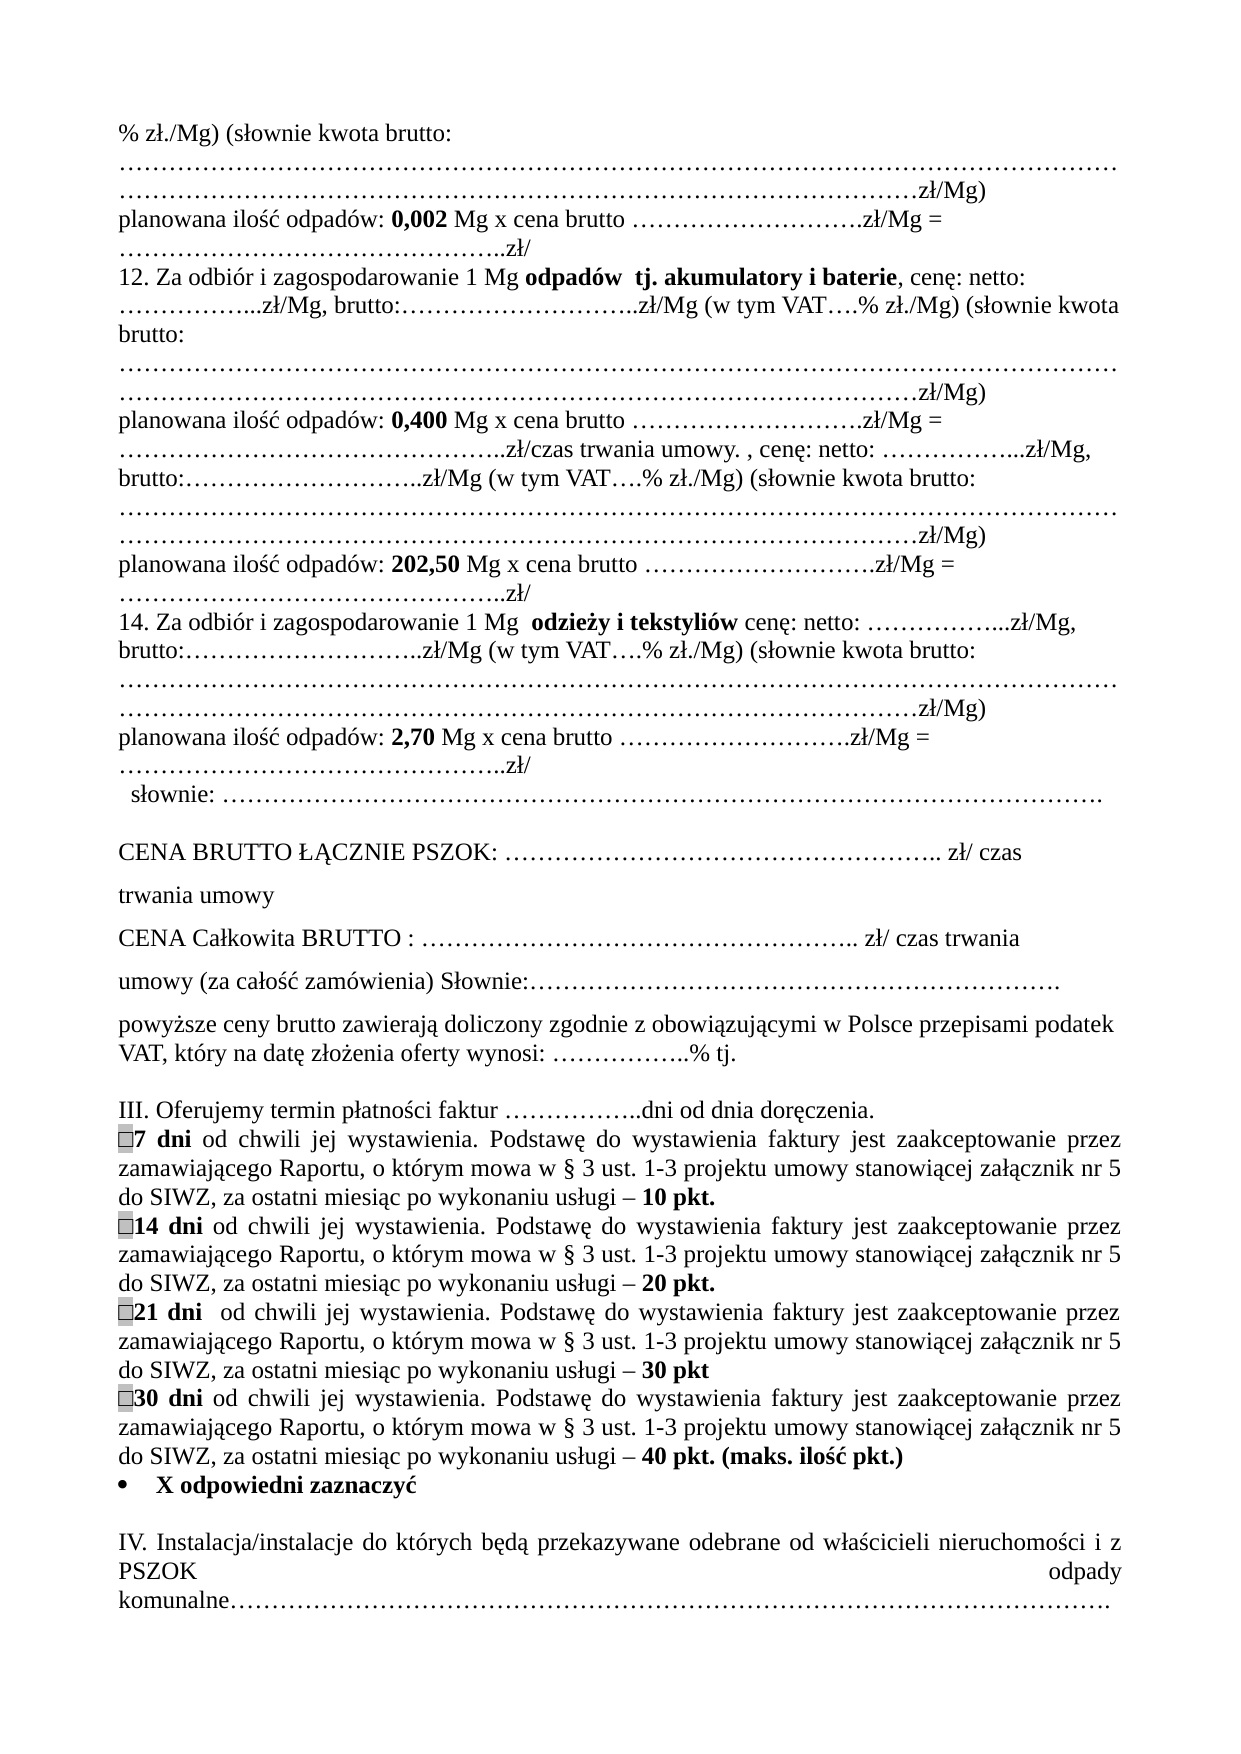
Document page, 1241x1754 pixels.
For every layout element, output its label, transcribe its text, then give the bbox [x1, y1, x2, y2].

text □30 dni od chwili jej wystawienia. Podstawę do wystawienia faktury jest zaakceptowanie przez zamawiającego Raportu, o którym mowa w § 3 ust. 1-3 projektu umowy stanowiącej załącznik nr 5 do SIWZ, za ostatni miesiąc po wykonaniu usługi – 40 pkt. (maks. ilość pkt.) [118, 1383, 1122, 1470]
text planowana ilość odpadów: 0,002 Mg x cena brutto ……………………….zł/Mg = ………………………………………..zł/ [118, 204, 1122, 262]
text powyższe ceny brutto zawierają doliczony zgodnie z obowiązującymi w Polsce przepisami podatek VAT, który na datę złożenia oferty wynosi: ……………..% tj. [118, 1009, 1122, 1067]
text □14 dni od chwili jej wystawienia. Podstawę do wystawienia faktury jest zaakceptowanie przez zamawiającego Raportu, o którym mowa w § 3 ust. 1-3 projektu umowy stanowiącej załącznik nr 5 do SIWZ, za ostatni miesiąc po wykonaniu usługi – 20 pkt. [118, 1211, 1122, 1297]
text słownie: ……………………………………………………………………………………………. [118, 779, 1122, 808]
text 14. Za odbiór i zagospodarowanie 1 Mg odzieży i tekstyliów cenę: netto: ……………...zł/Mg, brutto:………………………..zł/Mg (w tym VAT….% zł./Mg) (słownie kwota brutto:………………………………………………………………………………………………………………………………………………………………………………………………zł/Mg) [118, 607, 1122, 722]
text □7 dni od chwili jej wystawienia. Podstawę do wystawienia faktury jest zaakceptowanie przez zamawiającego Raportu, o którym mowa w § 3 ust. 1-3 projektu umowy stanowiącej załącznik nr 5 do SIWZ, za ostatni miesiąc po wykonaniu usługi – 10 pkt. [118, 1124, 1122, 1211]
text % zł./Mg) (słownie kwota brutto:………………………………………………………………………………………………………………………………………………………………………………………………zł/Mg) [118, 118, 1122, 204]
text III. Oferujemy termin płatności faktur ……………..dni od dnia doręczenia. [118, 1096, 1122, 1124]
list X odpowiedni zaznaczyć [118, 1470, 1122, 1498]
text □21 dni od chwili jej wystawienia. Podstawę do wystawienia faktury jest zaakceptowanie przez zamawiającego Raportu, o którym mowa w § 3 ust. 1-3 projektu umowy stanowiącej załącznik nr 5 do SIWZ, za ostatni miesiąc po wykonaniu usługi – 30 pkt [118, 1297, 1122, 1383]
text 12. Za odbiór i zagospodarowanie 1 Mg odpadów tj. akumulatory i baterie, cenę: netto: ……………...zł/Mg, brutto:………………………..zł/Mg (w tym VAT….% zł./Mg) (słownie kwota brutto:………………………………………………………………………………………………………………………………………………………………………………………………zł/Mg) [118, 262, 1122, 406]
text IV. Instalacja/instalacje do których będą przekazywane odebrane od właścicieli nieruchomości i z PSZOK odpady komunalne……………………………………………………………………………………………. [118, 1527, 1122, 1613]
text CENA Całkowita BRUTTO : …………………………………………….. zł/ czas trwania umowy (za całość zamówienia) Słownie:………………………………………………………. [118, 923, 1089, 995]
text planowana ilość odpadów: 202,50 Mg x cena brutto ……………………….zł/Mg = ………………………………………..zł/ [118, 549, 1122, 607]
text planowana ilość odpadów: 0,400 Mg x cena brutto ……………………….zł/Mg = ………………………………………..zł/czas trwania umowy. , cenę: netto: ……………...zł/Mg, brutto:………………………..zł/Mg (w tym VAT….% zł./Mg) (słownie kwota brutto:………………………………………………………………………………………………………………………………………………………………………………………………zł/Mg) [118, 406, 1122, 549]
text planowana ilość odpadów: 2,70 Mg x cena brutto ……………………….zł/Mg = ………………………………………..zł/ [118, 722, 1122, 779]
text CENA BRUTTO ŁĄCZNIE PSZOK: …………………………………………….. zł/ czas trwania umowy [118, 837, 1089, 909]
